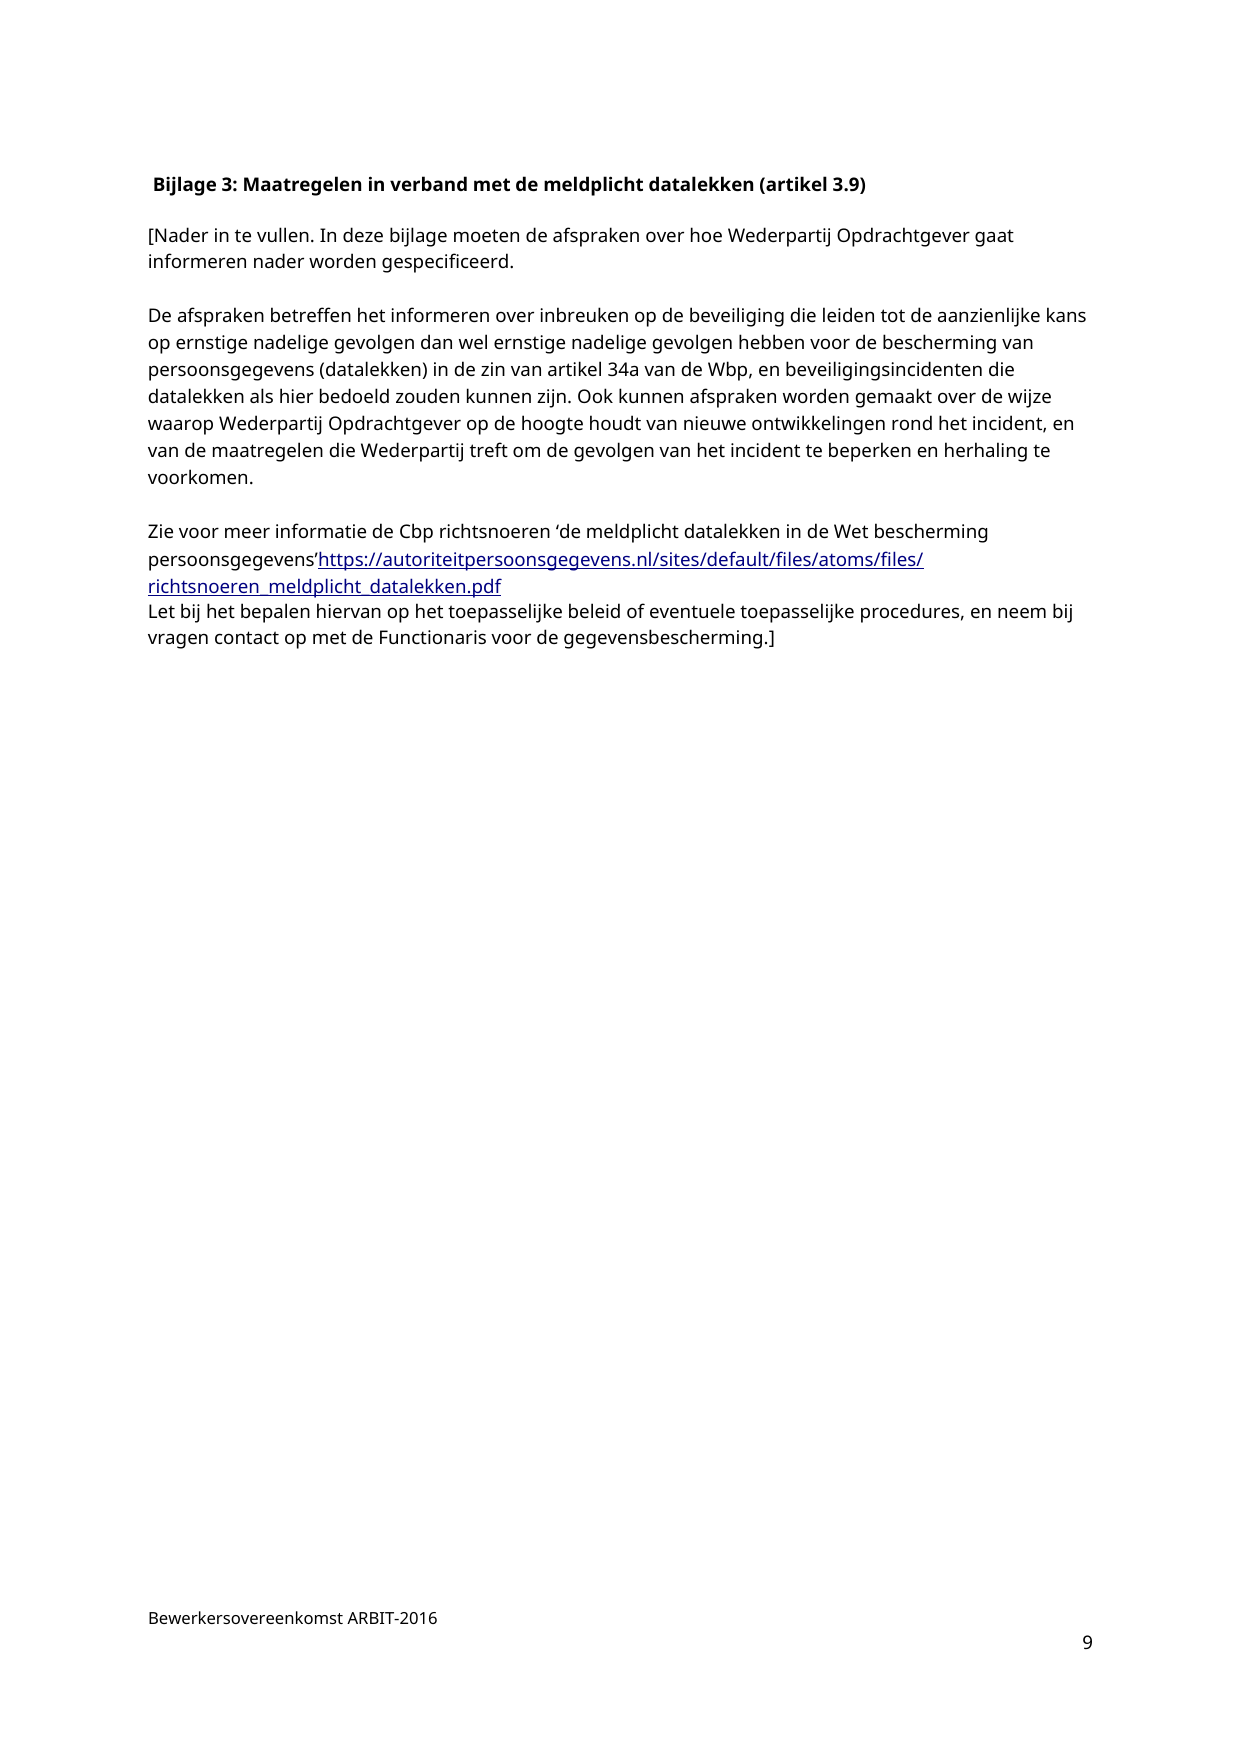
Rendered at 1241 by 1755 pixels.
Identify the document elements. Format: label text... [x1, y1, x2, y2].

subtitle Zie voor meer informatie de Cbp richtsnoeren ‘de meldplicht datalekken in de Wet bescherming persoonsgegevens’https://autoriteitpersoonsgegevens.nl/sites/default/files/atoms/files/richtsnoeren_meldplicht_datalekken.pdf [148, 517, 1093, 598]
subtitle [Nader in te vullen. In deze bijlage moeten de afspraken over hoe Wederpartij Opdrachtgever gaat informeren nader worden gespecificeerd. [148, 222, 1093, 273]
subtitle Bijlage 3: Maatregelen in verband met de meldplicht datalekken (artikel 3.9) [148, 171, 1093, 197]
subtitle De afspraken betreffen het informeren over inbreuken op de beveiliging die leiden tot de aanzienlijke kans op ernstige nadelige gevolgen dan wel ernstige nadelige gevolgen hebben voor de bescherming van persoonsgegevens (datalekken) in de zin van artikel 34a van de Wbp, en beveiligingsincidenten die datalekken als hier bedoeld zouden kunnen zijn. Ook kunnen afspraken worden gemaakt over de wijze waarop Wederpartij Opdrachtgever op de hoogte houdt van nieuwe ontwikkelingen rond het incident, en van de maatregelen die Wederpartij treft om de gevolgen van het incident te beperken en herhaling te voorkomen. [148, 301, 1093, 490]
subtitle Let bij het bepalen hiervan op het toepasselijke beleid of eventuele toepasselijke procedures, en neem bij vragen contact op met de Functionaris voor de gegevensbescherming.] [148, 598, 1093, 649]
